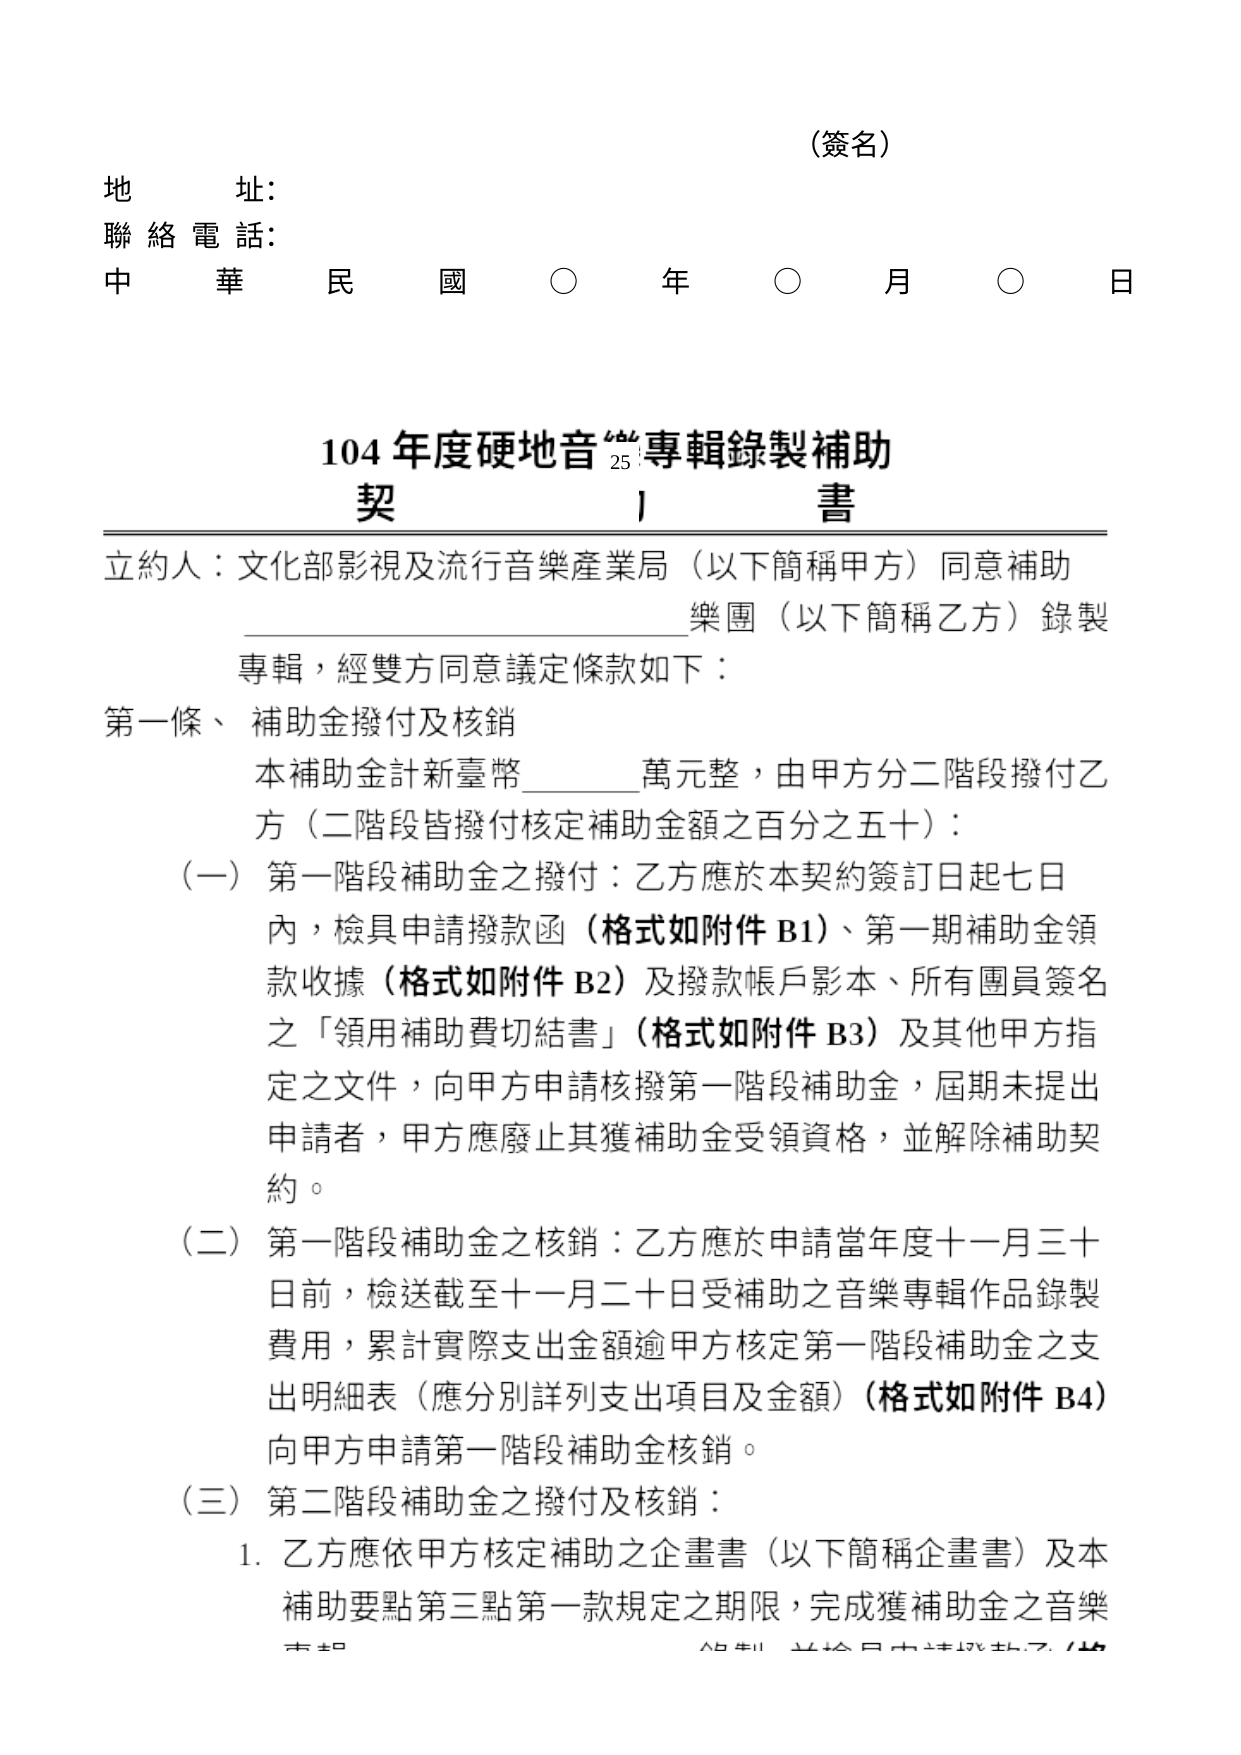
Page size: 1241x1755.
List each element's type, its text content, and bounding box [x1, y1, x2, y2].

text （簽名） [103, 118, 1137, 164]
text 聯 絡 電 話： [103, 210, 1137, 256]
text 中華民國○年○月○日 [103, 256, 1137, 302]
text 地 址： [103, 164, 1137, 210]
